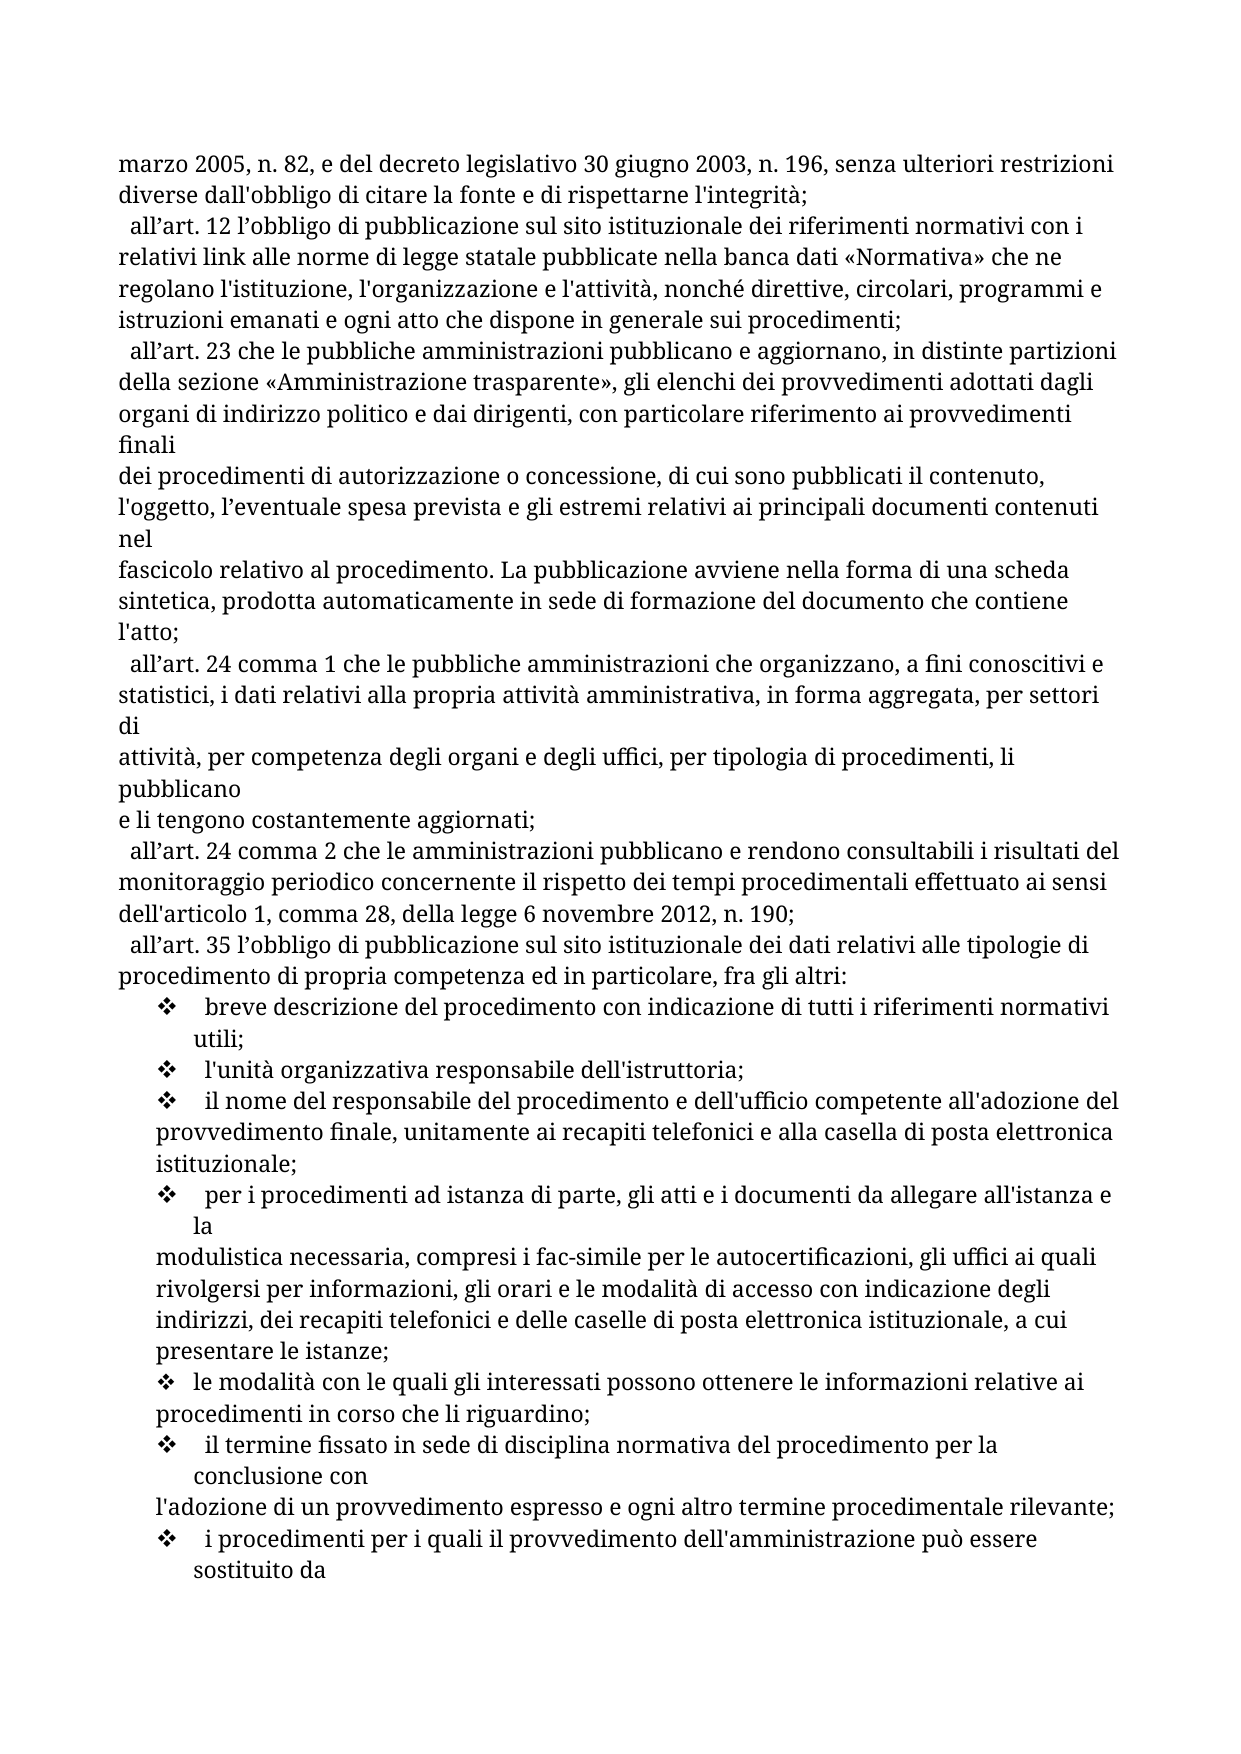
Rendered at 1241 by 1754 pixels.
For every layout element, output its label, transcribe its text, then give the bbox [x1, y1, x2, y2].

text istruzioni emanati e ogni atto che dispone in generale sui procedimenti; [118, 304, 1122, 335]
text provvedimento finale, unitamente ai recapiti telefonici e alla casella di posta elettronica [156, 1116, 1122, 1148]
text all’art. 35 l’obbligo di pubblicazione sul sito istituzionale dei dati relativi alle tipologie di [118, 929, 1122, 960]
text procedimento di propria competenza ed in particolare, fra gli altri: [118, 960, 1122, 991]
text fascicolo relativo al procedimento. La pubblicazione avviene nella forma di una scheda [118, 554, 1122, 585]
text attività, per competenza degli organi e degli uffici, per tipologia di procedimenti, li pubblicano [118, 741, 1122, 804]
text regolano l'istituzione, l'organizzazione e l'attività, nonché direttive, circolari, programmi e [118, 273, 1122, 304]
text rivolgersi per informazioni, gli orari e le modalità di accesso con indicazione degli [156, 1273, 1122, 1304]
text all’art. 23 che le pubbliche amministrazioni pubblicano e aggiornano, in distinte partizioni [118, 335, 1122, 366]
text sintetica, prodotta automaticamente in sede di formazione del documento che contiene l'atto; [118, 585, 1122, 648]
text procedimenti in corso che li riguardino; [156, 1398, 1122, 1429]
text all’art. 12 l’obbligo di pubblicazione sul sito istituzionale dei riferimenti normativi con i [118, 210, 1122, 241]
text all’art. 24 comma 2 che le amministrazioni pubblicano e rendono consultabili i risultati del [118, 835, 1122, 866]
text indirizzi, dei recapiti telefonici e delle caselle di posta elettronica istituzionale, a cui [156, 1304, 1122, 1335]
text della sezione «Amministrazione trasparente», gli elenchi dei provvedimenti adottati dagli [118, 366, 1122, 398]
list l'unità organizzativa responsabile dell'istruttoria; [156, 1054, 1122, 1085]
text statistici, i dati relativi alla propria attività amministrativa, in forma aggregata, per settori di [118, 679, 1122, 741]
text relativi link alle norme di legge statale pubblicate nella banca dati «Normativa» che ne [118, 241, 1122, 273]
text dell'articolo 1, comma 28, della legge 6 novembre 2012, n. 190; [118, 898, 1122, 929]
text e li tengono costantemente aggiornati; [118, 804, 1122, 835]
text marzo 2005, n. 82, e del decreto legislativo 30 giugno 2003, n. 196, senza ulteriori restrizioni diverse dall'obbligo di citare la fonte e di rispettarne l'integrità; [118, 148, 1122, 210]
text l'adozione di un provvedimento espresso e ogni altro termine procedimentale rilevante; [156, 1491, 1122, 1523]
text istituzionale; [156, 1148, 1122, 1179]
text all’art. 24 comma 1 che le pubbliche amministrazioni che organizzano, a fini conoscitivi e [118, 648, 1122, 679]
list i procedimenti per i quali il provvedimento dell'amministrazione può essere sostituito da [156, 1523, 1122, 1585]
text dei procedimenti di autorizzazione o concessione, di cui sono pubblicati il contenuto, [118, 460, 1122, 491]
text monitoraggio periodico concernente il rispetto dei tempi procedimentali effettuato ai sensi [118, 866, 1122, 898]
list breve descrizione del procedimento con indicazione di tutti i riferimenti normativi utili; [156, 991, 1122, 1054]
list per i procedimenti ad istanza di parte, gli atti e i documenti da allegare all'istanza e la [156, 1179, 1122, 1241]
list le modalità con le quali gli interessati possono ottenere le informazioni relative ai [156, 1366, 1122, 1398]
text presentare le istanze; [156, 1335, 1122, 1366]
text organi di indirizzo politico e dai dirigenti, con particolare riferimento ai provvedimenti finali [118, 398, 1122, 460]
text modulistica necessaria, compresi i fac-simile per le autocertificazioni, gli uffici ai quali [156, 1241, 1122, 1273]
text l'oggetto, l’eventuale spesa prevista e gli estremi relativi ai principali documenti contenuti nel [118, 491, 1122, 554]
list il termine fissato in sede di disciplina normativa del procedimento per la conclusione con [156, 1429, 1122, 1491]
list il nome del responsabile del procedimento e dell'ufficio competente all'adozione del [156, 1085, 1122, 1116]
